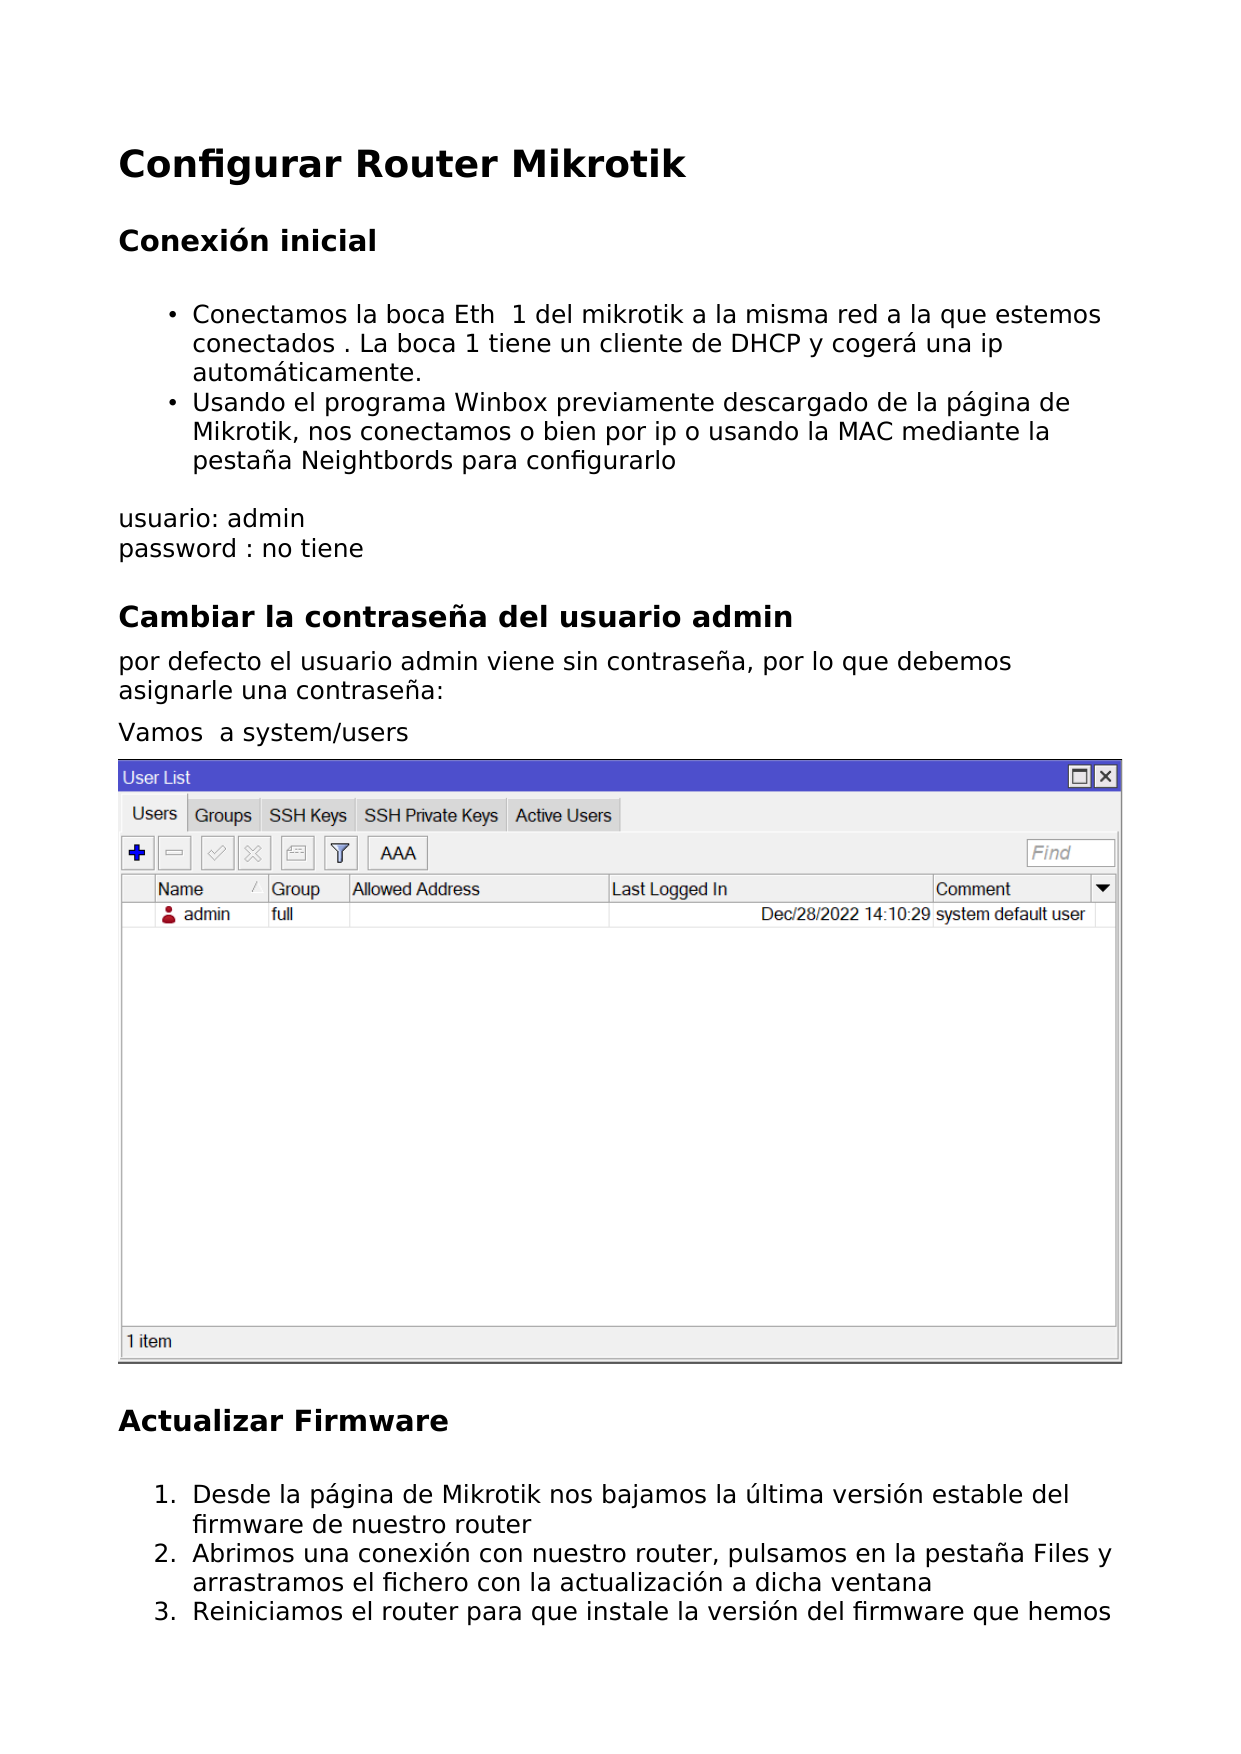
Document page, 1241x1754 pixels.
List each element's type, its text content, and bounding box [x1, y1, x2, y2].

subtitle Actualizar Firmware [118, 1405, 1122, 1439]
list Conectamos la boca Eth 1 del mikrotik a la misma red a la que estemos conectados . La boca 1 tiene un cliente de DHCP y cogerá una ip automáticamente. [177, 300, 1122, 388]
list Desde la página de Mikrotik nos bajamos la última versión estable del firmware de nuestro router [177, 1481, 1122, 1539]
subtitle Configurar Router Mikrotik [118, 143, 1122, 187]
list Abrimos una conexión con nuestro router, pulsamos en la pestaña Files y arrastramos el fichero con la actualización a dicha ventana [177, 1539, 1122, 1597]
text por defecto el usuario admin viene sin contraseña, por lo que debemos asignarle una contraseña: [118, 647, 1122, 705]
list Usando el programa Winbox previamente descargado de la página de Mikrotik, nos conectamos o bien por ip o usando la MAC mediante la pestaña Neightbords para configurarlo [177, 388, 1122, 475]
list Reiniciamos el router para que instale la versión del firmware que hemos [177, 1597, 1122, 1626]
text usuario: admin password : no tiene [118, 505, 1122, 563]
picture [118, 759, 1123, 1368]
subtitle Conexión inicial [118, 224, 1122, 258]
text Vamos a system/users [118, 718, 1122, 747]
subtitle Cambiar la contraseña del usuario admin [118, 601, 1122, 634]
